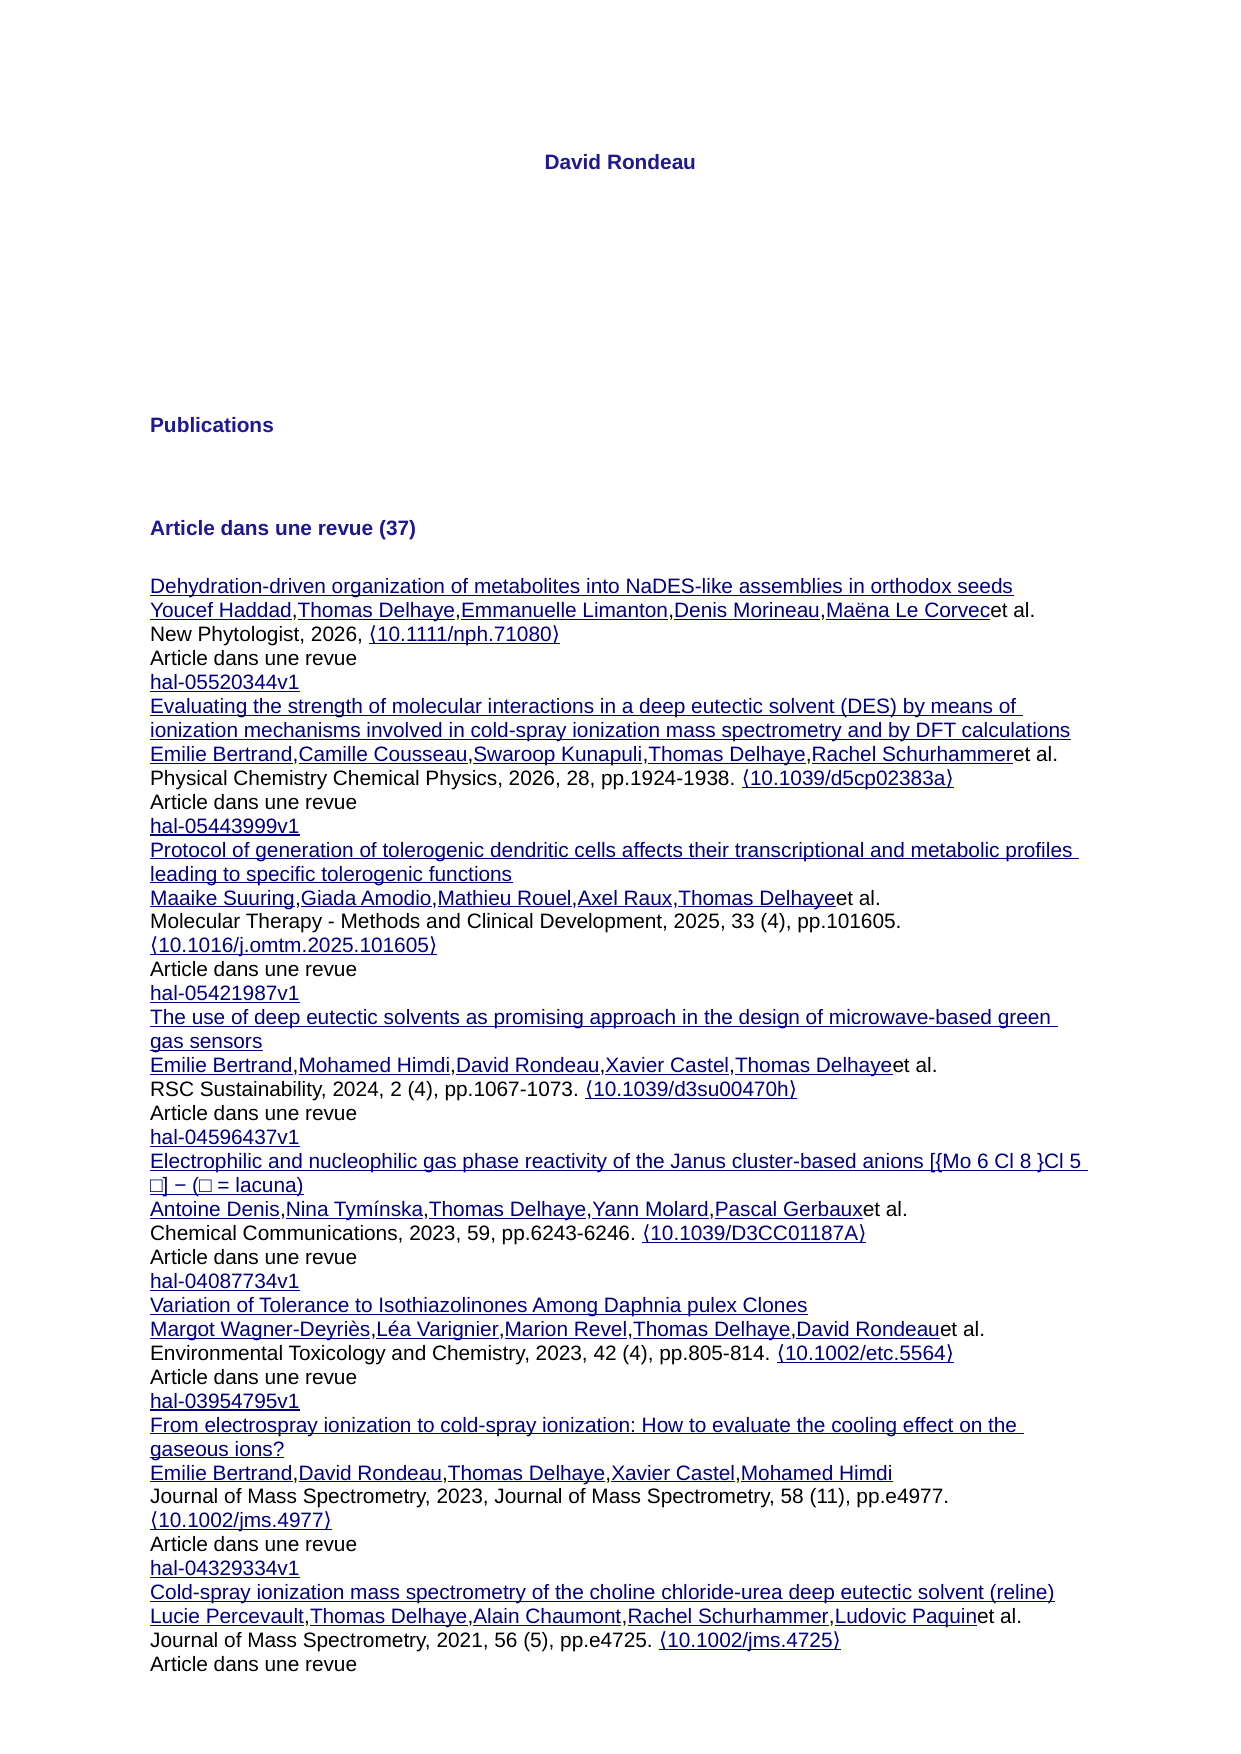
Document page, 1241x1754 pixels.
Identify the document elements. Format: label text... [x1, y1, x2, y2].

subtitle Publications [150, 412, 1090, 436]
table_cell Variation of Tolerance to Isothiazolinones Among Daphnia pulex Clones Margot Wagner-Deyriès,Léa Varignier,Marion Revel,Thomas Delhaye,David Rondeauet al. Environmental Toxicology and Chemistry, 2023, 42 (4), pp.805-814. ⟨10.1002/etc.5564⟩ Article dans une revue hal-03954795v1 [150, 1293, 1090, 1412]
subtitle Article dans une revue (37) [150, 516, 1090, 539]
table_cell From electrospray ionization to cold-spray ionization: How to evaluate the cooling effect on the gaseous ions? Emilie Bertrand,David Rondeau,Thomas Delhaye,Xavier Castel,Mohamed Himdi Journal of Mass Spectrometry, 2023, Journal of Mass Spectrometry, 58 (11), pp.e4977. ⟨10.1002/jms.4977⟩ Article dans une revue hal-04329334v1 [150, 1413, 1090, 1580]
table_cell Protocol of generation of tolerogenic dendritic cells affects their transcriptional and metabolic profiles leading to specific tolerogenic functions Maaike Suuring,Giada Amodio,Mathieu Rouel,Axel Raux,Thomas Delhayeet al. Molecular Therapy - Methods and Clinical Development, 2025, 33 (4), pp.101605. ⟨10.1016/j.omtm.2025.101605⟩ Article dans une revue hal-05421987v1 [150, 838, 1090, 1005]
table_cell Evaluating the strength of molecular interactions in a deep eutectic solvent (DES) by means of ionization mechanisms involved in cold-spray ionization mass spectrometry and by DFT calculations Emilie Bertrand,Camille Cousseau,Swaroop Kunapuli,Thomas Delhaye,Rachel Schurhammeret al. Physical Chemistry Chemical Physics, 2026, 28, pp.1924-1938. ⟨10.1039/d5cp02383a⟩ Article dans une revue hal-05443999v1 [150, 694, 1090, 837]
table_header Dehydration-driven organization of metabolites into NaDES-like assemblies in orthodox seeds Youcef Haddad,Thomas Delhaye,Emmanuelle Limanton,Denis Morineau,Maëna Le Corvecet al. New Phytologist, 2026, ⟨10.1111/nph.71080⟩ Article dans une revue hal-05520344v1 [150, 574, 1090, 694]
table_cell Cold-spray ionization mass spectrometry of the choline chloride-urea deep eutectic solvent (reline) Lucie Percevault,Thomas Delhaye,Alain Chaumont,Rachel Schurhammer,Ludovic Paquinet al. Journal of Mass Spectrometry, 2021, 56 (5), pp.e4725. ⟨10.1002/jms.4725⟩ Article dans une revue [150, 1580, 1090, 1676]
subtitle David Rondeau [150, 150, 1090, 174]
table_cell Electrophilic and nucleophilic gas phase reactivity of the Janus cluster-based anions [{Mo 6 Cl 8 }Cl 5 □] − (□ = lacuna) Antoine Denis,Nina Tymínska,Thomas Delhaye,Yann Molard,Pascal Gerbauxet al. Chemical Communications, 2023, 59, pp.6243-6246. ⟨10.1039/D3CC01187A⟩ Article dans une revue hal-04087734v1 [150, 1149, 1090, 1293]
table_cell The use of deep eutectic solvents as promising approach in the design of microwave-based green gas sensors Emilie Bertrand,Mohamed Himdi,David Rondeau,Xavier Castel,Thomas Delhayeet al. RSC Sustainability, 2024, 2 (4), pp.1067-1073. ⟨10.1039/d3su00470h⟩ Article dans une revue hal-04596437v1 [150, 1005, 1090, 1149]
